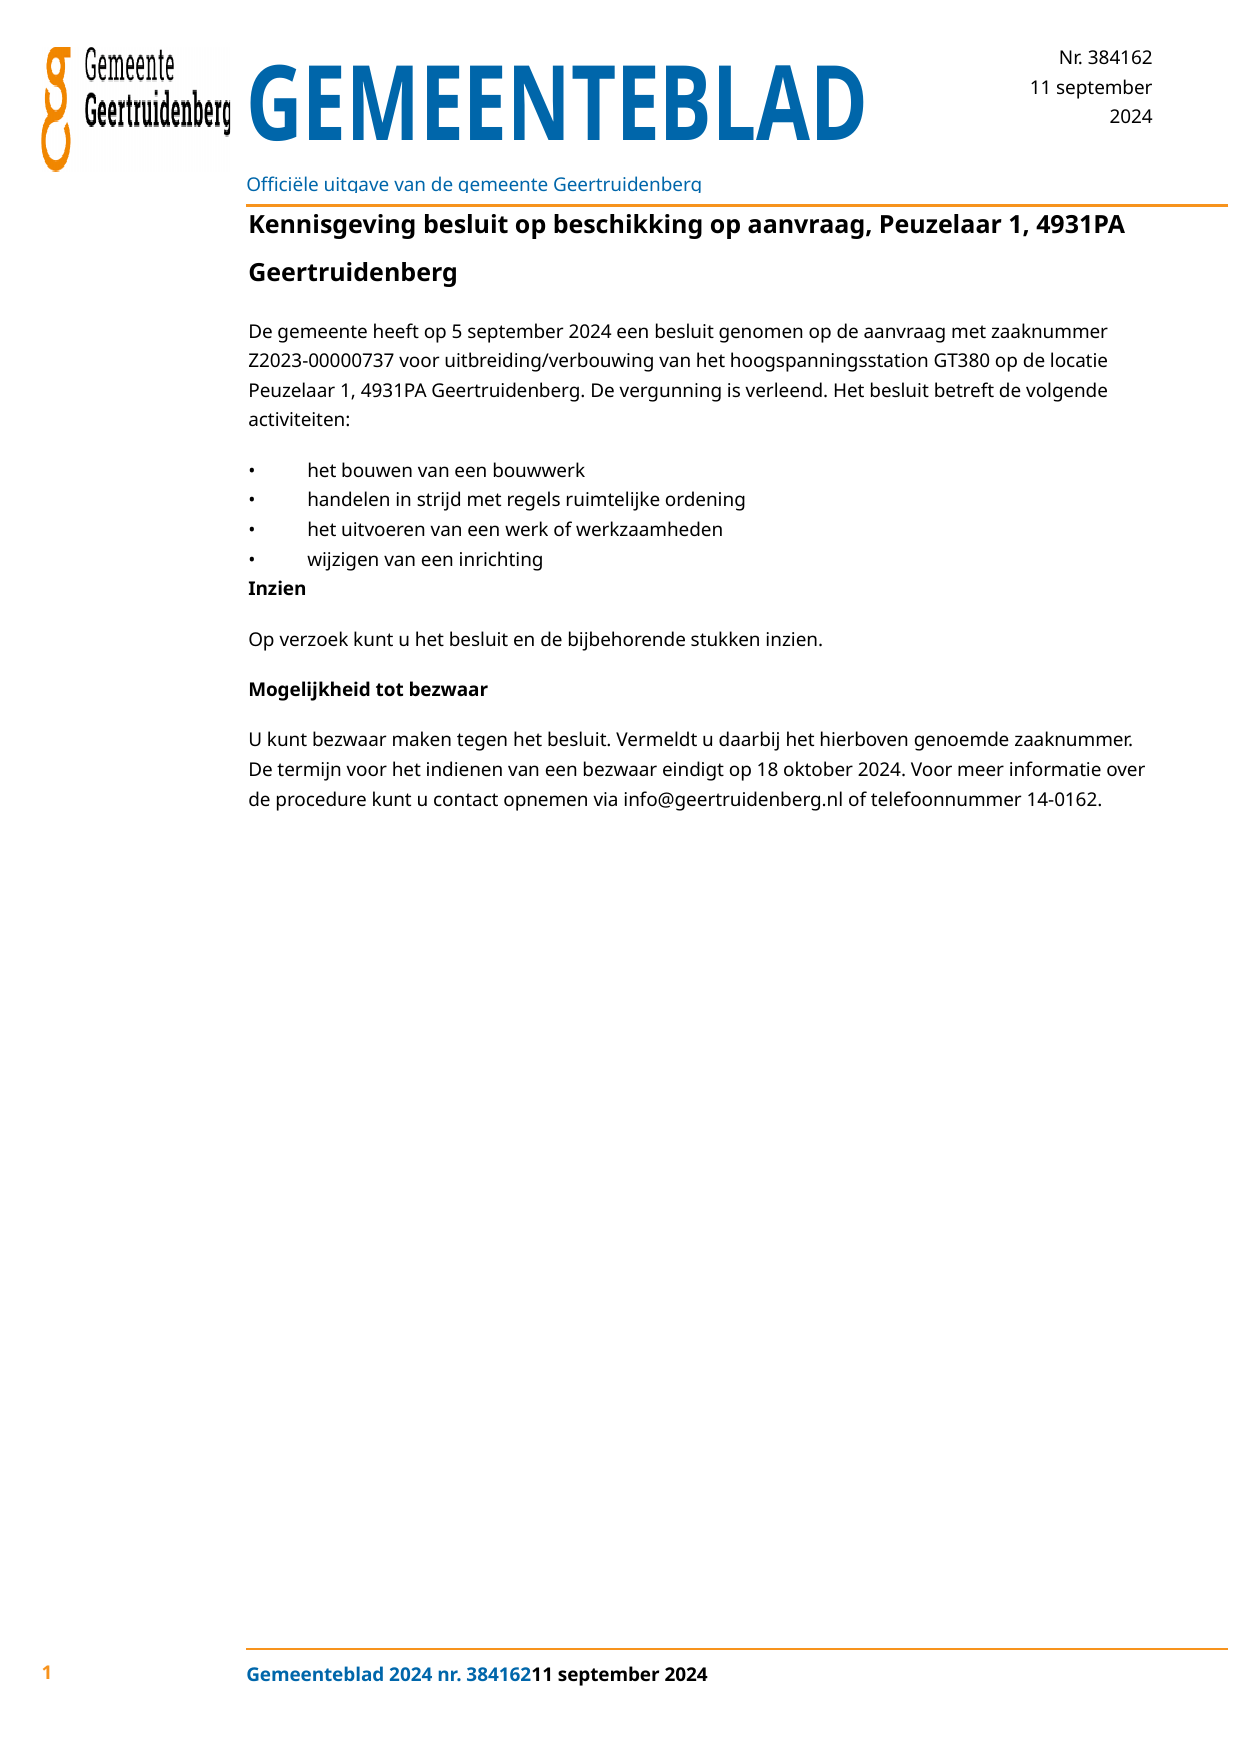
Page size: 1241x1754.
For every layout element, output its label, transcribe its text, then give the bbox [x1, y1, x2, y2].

text Kennisgeving besluit op beschikking op aanvraag, Peuzelaar 1, 4931PA Geertruidenberg [248, 207, 1152, 288]
picture [41, 47, 231, 172]
list handelen in strijd met regels ruimtelijke ordening [248, 487, 1152, 512]
text Mogelijkheid tot bezwaar [248, 676, 1152, 702]
text Inzien [248, 575, 1152, 601]
list het bouwen van een bouwwerk [248, 457, 1152, 483]
list wijzigen van een inrichting [248, 546, 1152, 572]
list het uitvoeren van een werk of werkzaamheden [248, 516, 1152, 542]
text Op verzoek kunt u het besluit en de bijbehorende stukken inzien. [248, 626, 1152, 652]
text De gemeente heeft op 5 september 2024 een besluit genomen op de aanvraag met zaaknummer Z2023-00000737 voor uitbreiding/verbouwing van het hoogspanningsstation GT380 op de locatie Peuzelaar 1, 4931PA Geertruidenberg. De vergunning is verleend. Het besluit betreft de volgende activiteiten: [248, 318, 1152, 432]
text U kunt bezwaar maken tegen het besluit. Vermeldt u daarbij het hierboven genoemde zaaknummer. De termijn voor het indienen van een bezwaar eindigt op 18 oktober 2024. Voor meer informatie over de procedure kunt u contact opnemen via info@geertruidenberg.nl of telefoonnummer 14-0162. [248, 727, 1152, 812]
